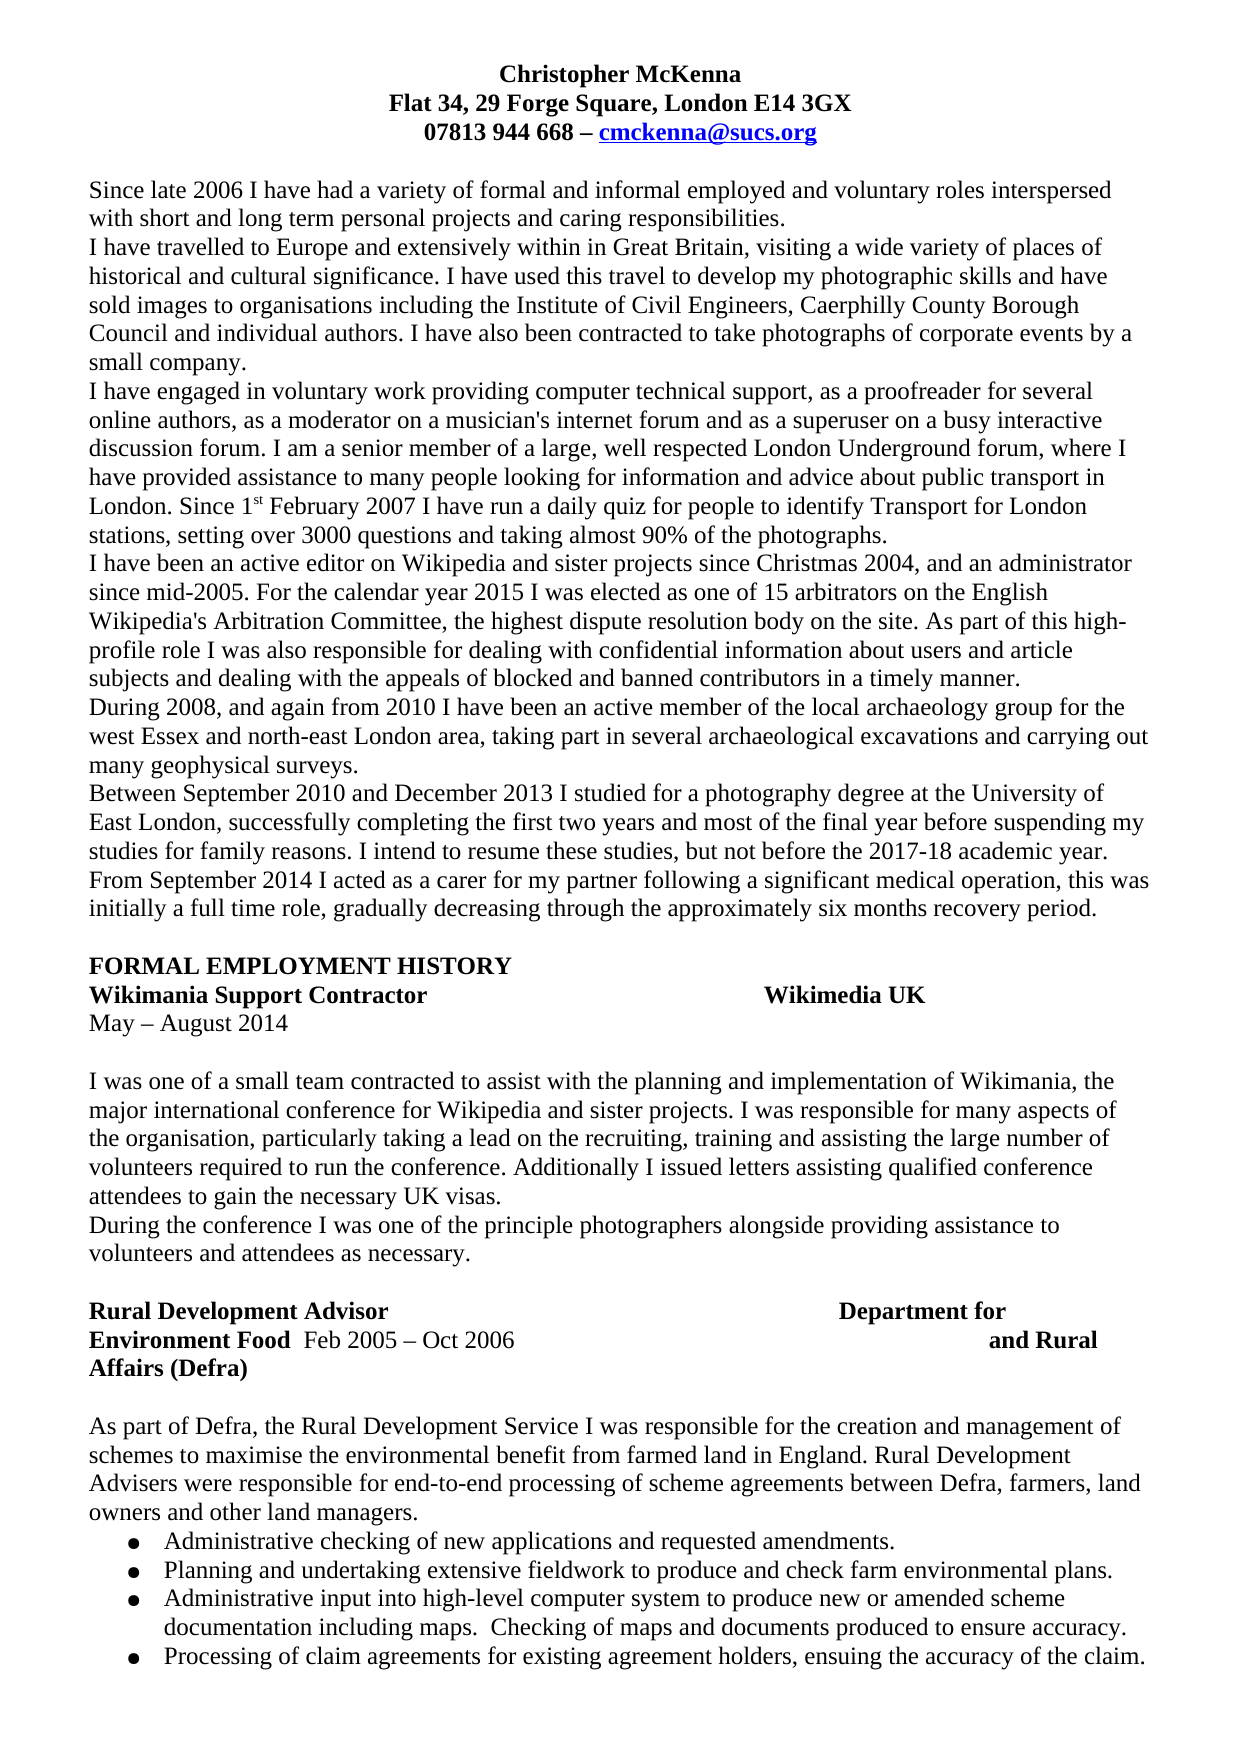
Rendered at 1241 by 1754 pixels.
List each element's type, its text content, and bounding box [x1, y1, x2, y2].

text Wikimania Support Contractor Wikimedia UK [89, 980, 1151, 1008]
list Administrative checking of new applications and requested amendments. [126, 1526, 1151, 1555]
text I was one of a small team contracted to assist with the planning and implementation of Wikimania, the major international conference for Wikipedia and sister projects. I was responsible for many aspects of the organisation, particularly taking a lead on the recruiting, training and assisting the large number of volunteers required to run the conference. Additionally I issued letters assisting qualified conference attendees to gain the necessary UK visas. [89, 1066, 1151, 1210]
text May – August 2014 [89, 1008, 1151, 1037]
text I have engaged in voluntary work providing computer technical support, as a proofreader for several online authors, as a moderator on a musician's internet forum and as a superuser on a busy interactive discussion forum. I am a senior member of a large, well respected London Underground forum, where I have provided assistance to many people looking for information and advice about public transport in London. Since 1st February 2007 I have run a daily quiz for people to identify Transport for London stations, setting over 3000 questions and taking almost 90% of the photographs. [89, 376, 1151, 548]
list Administrative input into high-level computer system to produce new or amended scheme documentation including maps. Checking of maps and documents produced to ensure accuracy. [126, 1583, 1151, 1641]
text From September 2014 I acted as a carer for my partner following a significant medical operation, this was initially a full time role, gradually decreasing through the approximately six months recovery period. [89, 865, 1151, 922]
text I have been an active editor on Wikipedia and sister projects since Christmas 2004, and an administrator since mid-2005. For the calendar year 2015 I was elected as one of 15 arbitrators on the English Wikipedia's Arbitration Committee, the highest dispute resolution body on the site. As part of this high-profile role I was also responsible for dealing with confidential information about users and article subjects and dealing with the appeals of blocked and banned contributors in a timely manner. [89, 548, 1151, 692]
list Planning and undertaking extensive fieldwork to produce and check farm environmental plans. [126, 1555, 1151, 1583]
text Between September 2010 and December 2013 I studied for a photography degree at the University of East London, successfully completing the first two years and most of the final year before suspending my studies for family reasons. I intend to resume these studies, but not before the 2017-18 academic year. [89, 778, 1151, 865]
text As part of Defra, the Rural Development Service I was responsible for the creation and management of schemes to maximise the environmental benefit from farmed land in England. Rural Development Advisers were responsible for end-to-end processing of scheme agreements between Defra, farmers, land owners and other land managers. [89, 1411, 1151, 1526]
text Since late 2006 I have had a variety of formal and informal employed and voluntary roles interspersed with short and long term personal projects and caring responsibilities. [89, 175, 1151, 232]
text Rural Development Advisor Department for Environment Food Feb 2005 – Oct 2006 and Rural Affairs (Defra) [89, 1296, 1151, 1382]
text During the conference I was one of the principle photographers alongside providing assistance to volunteers and attendees as necessary. [89, 1210, 1151, 1267]
list Processing of claim agreements for existing agreement holders, ensuing the accuracy of the claim. [126, 1641, 1151, 1670]
text FORMAL EMPLOYMENT HISTORY [89, 951, 1151, 980]
text During 2008, and again from 2010 I have been an active member of the local archaeology group for the west Essex and north-east London area, taking part in several archaeological excavations and carrying out many geophysical surveys. [89, 692, 1151, 778]
text I have travelled to Europe and extensively within in Great Britain, visiting a wide variety of places of historical and cultural significance. I have used this travel to develop my photographic skills and have sold images to organisations including the Institute of Civil Engineers, Caerphilly County Borough Council and individual authors. I have also been contracted to take photographs of corporate events by a small company. [89, 232, 1151, 376]
